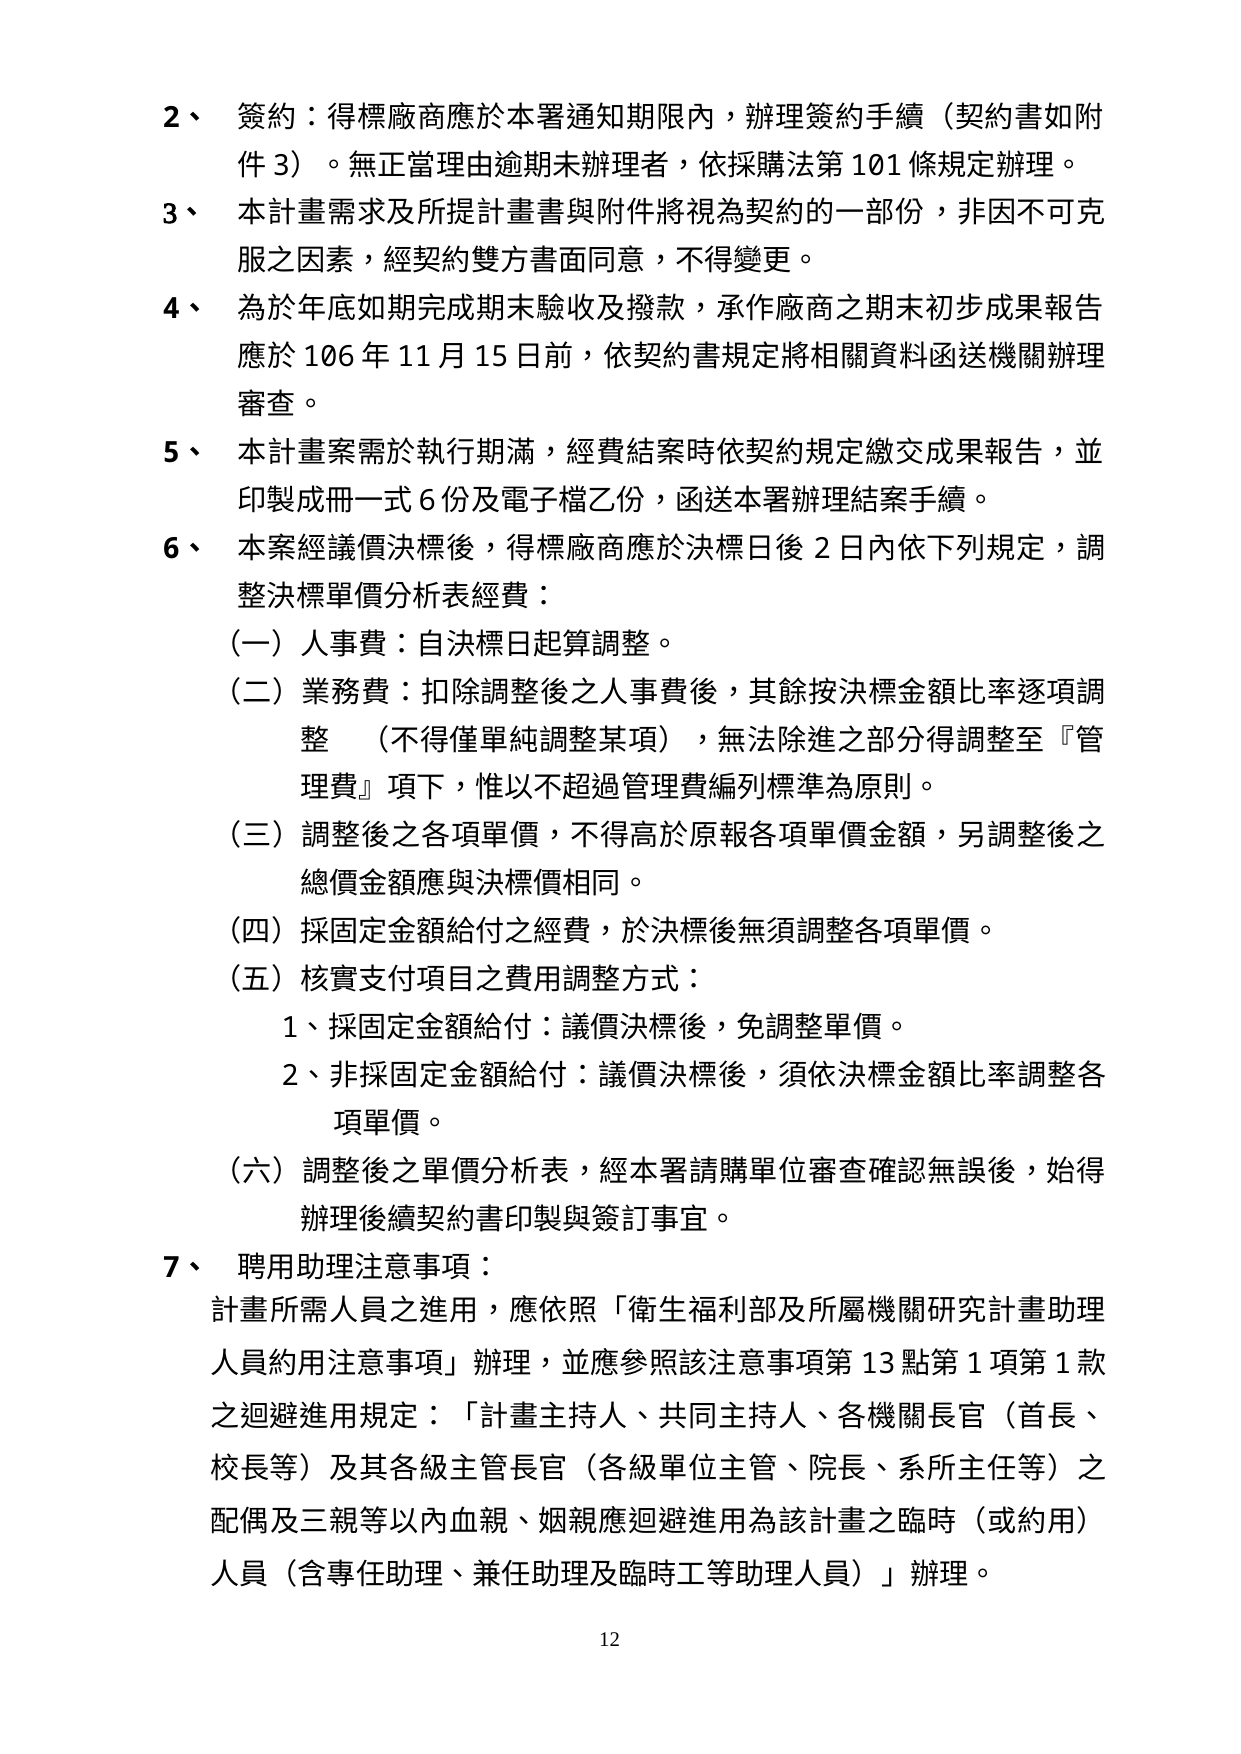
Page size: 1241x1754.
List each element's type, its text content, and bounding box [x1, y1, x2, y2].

text （一）人事費：自決標日起算調整。 [212, 616, 1106, 664]
list 聘用助理注意事項： [162, 1239, 1106, 1287]
text （二）業務費：扣除調整後之人事費後，其餘按決標金額比率逐項調整 （不得僅單純調整某項），無法除進之部分得調整至『管理費』項下，惟以不超過管理費編列標準為原則。 [212, 664, 1106, 807]
text （五）核實支付項目之費用調整方式： [212, 951, 1106, 999]
list 本案經議價決標後，得標廠商應於決標日後2日內依下列規定，調整決標單價分析表經費： [162, 520, 1106, 616]
text （三）調整後之各項單價，不得高於原報各項單價金額，另調整後之總價金額應與決標價相同。 [212, 807, 1106, 903]
list 為於年底如期完成期末驗收及撥款，承作廠商之期末初步成果報告應於106年11月15日前，依契約書規定將相關資料函送機關辦理審查。 [162, 280, 1106, 424]
list 簽約：得標廠商應於本署通知期限內，辦理簽約手續（契約書如附件3）。無正當理由逾期未辦理者，依採購法第101條規定辦理。 [162, 89, 1106, 184]
text （四）採固定金額給付之經費，於決標後無須調整各項單價。 [212, 903, 1106, 951]
text 2、非採固定金額給付：議價決標後，須依決標金額比率調整各項單價。 [281, 1047, 1106, 1143]
text （六）調整後之單價分析表，經本署請購單位審查確認無誤後，始得辦理後續契約書印製與簽訂事宜。 [212, 1143, 1106, 1239]
list 本計畫需求及所提計畫書與附件將視為契約的一部份，非因不可克服之因素，經契約雙方書面同意，不得變更。 [162, 184, 1106, 280]
text 計畫所需人員之進用，應依照「衛生福利部及所屬機關研究計畫助理人員約用注意事項」辦理，並應參照該注意事項第13點第1項第1款之迴避進用規定：「計畫主持人、共同主持人、各機關長官（首長、校長等）及其各級主管長官（各級單位主管、院長、系所主任等）之配偶及三親等以內血親、姻親應迴避進用為該計畫之臨時（或約用）人員（含專任助理、兼任助理及臨時工等助理人員）」辦理。 [210, 1287, 1106, 1593]
text 1、採固定金額給付：議價決標後，免調整單價。 [281, 999, 1106, 1047]
list 本計畫案需於執行期滿，經費結案時依契約規定繳交成果報告，並印製成冊一式6份及電子檔乙份，函送本署辦理結案手續。 [162, 424, 1106, 520]
